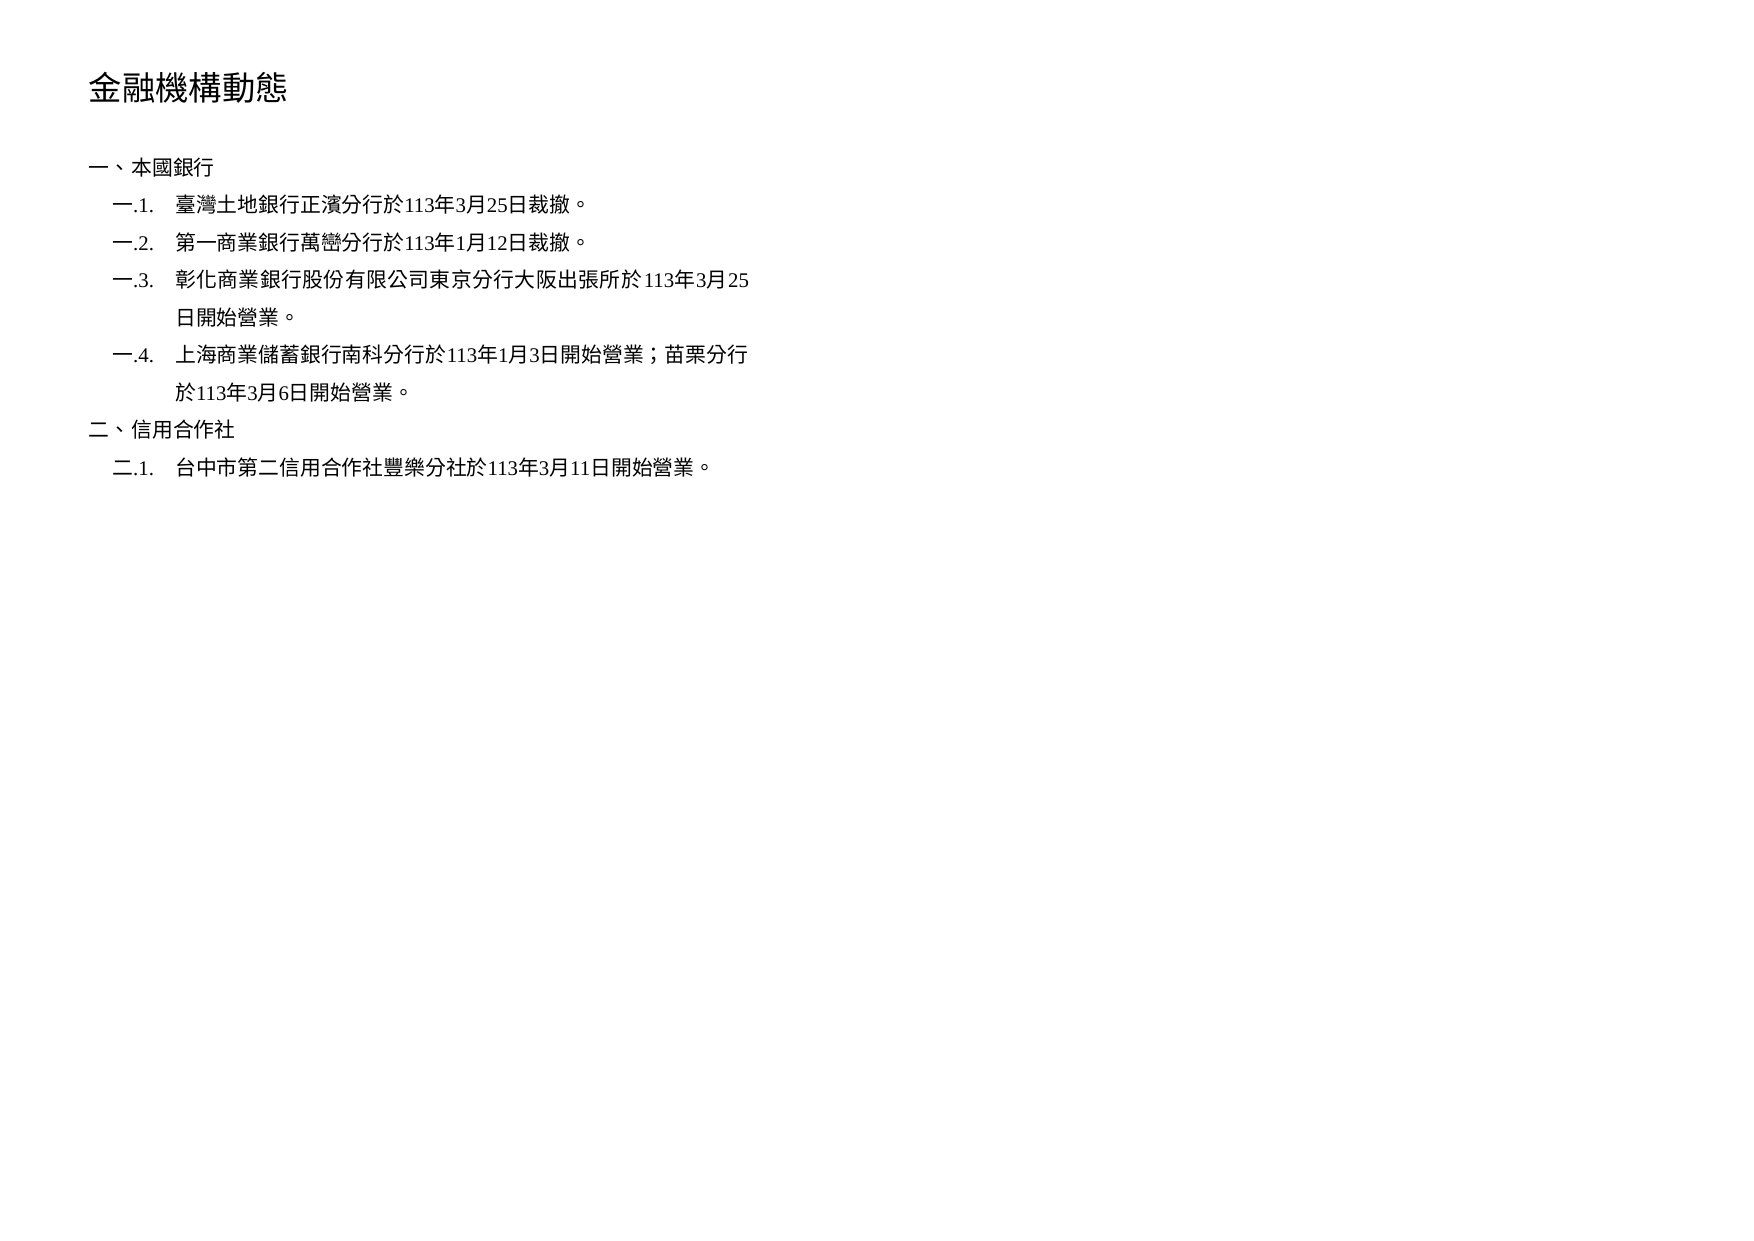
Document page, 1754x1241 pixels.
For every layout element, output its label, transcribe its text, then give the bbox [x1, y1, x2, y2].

list 台中市第二信用合作社豐樂分社於113年3月11日開始營業。 [154, 447, 749, 485]
list 彰化商業銀行股份有限公司東京分行大阪出張所於113年3月25日開始營業。 [154, 260, 749, 335]
list 臺灣土地銀行正濱分行於113年3月25日裁撤。 [154, 185, 749, 222]
text 金融機構動態 [89, 62, 481, 110]
list 本國銀行 [89, 147, 749, 185]
list 信用合作社 [89, 410, 749, 447]
list 上海商業儲蓄銀行南科分行於113年1月3日開始營業；苗栗分行於113年3月6日開始營業。 [154, 335, 749, 410]
list 第一商業銀行萬巒分行於113年1月12日裁撤。 [154, 222, 749, 260]
